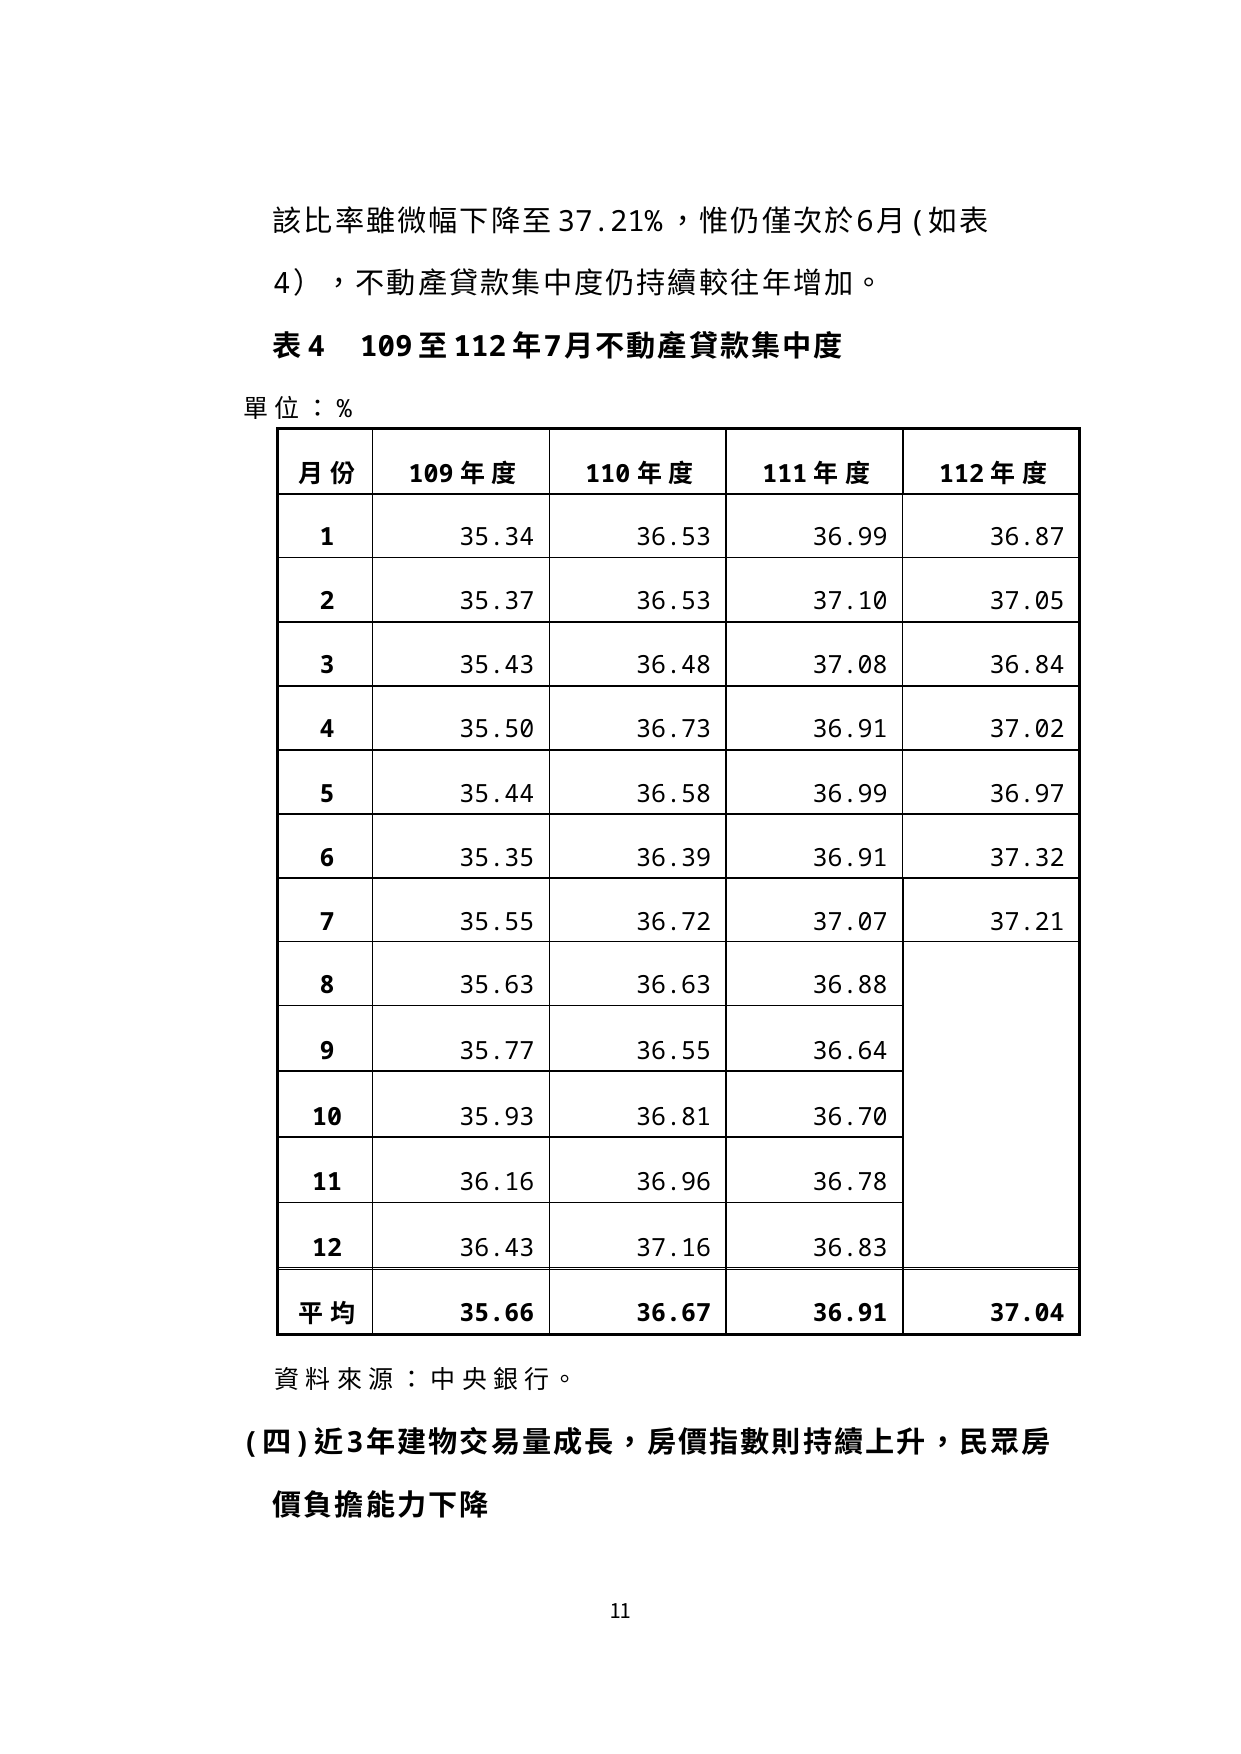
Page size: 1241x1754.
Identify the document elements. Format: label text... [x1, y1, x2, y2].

table_cell 35.55 [373, 879, 549, 941]
table_cell 2 [279, 558, 372, 621]
table_cell 7 [279, 879, 372, 941]
table_cell 35.34 [373, 495, 549, 557]
table_cell 35.77 [373, 1006, 549, 1070]
table_header 111年度 [727, 430, 902, 493]
table_cell [904, 942, 1078, 1267]
table_cell 35.37 [373, 558, 549, 621]
table_cell 5 [279, 751, 372, 813]
table_cell 36.53 [550, 495, 725, 557]
table_cell 36.73 [550, 687, 725, 749]
table_cell 36.64 [727, 1006, 902, 1070]
table_cell 35.43 [373, 623, 549, 685]
table_cell 36.43 [373, 1203, 549, 1267]
text 表4 109至112年7月不動產貸款集中度 單位：% [236, 302, 1063, 427]
table_cell 37.08 [727, 623, 902, 685]
table_cell 35.50 [373, 687, 549, 749]
table_cell 36.97 [903, 751, 1078, 813]
table_cell 37.05 [903, 558, 1078, 621]
table_header 110年度 [550, 430, 725, 493]
table_cell 36.16 [373, 1138, 549, 1202]
table_cell 37.04 [904, 1270, 1078, 1333]
table_cell 36.48 [550, 623, 725, 685]
table_cell 平均 [279, 1270, 372, 1333]
table_cell 37.02 [903, 687, 1078, 749]
table_cell 36.67 [550, 1270, 725, 1333]
table_cell 10 [279, 1072, 372, 1136]
table_cell 37.32 [903, 815, 1078, 877]
table_cell 36.53 [550, 558, 725, 621]
table_cell 36.91 [727, 815, 902, 877]
table_cell 36.78 [727, 1138, 902, 1202]
table_cell 3 [279, 623, 372, 685]
text 資料來源：中央銀行。 [266, 1336, 1063, 1398]
table_cell 36.81 [550, 1072, 725, 1136]
table_cell 35.93 [373, 1072, 549, 1136]
table_cell 36.91 [727, 1270, 902, 1333]
table_header 112年度 [904, 430, 1078, 493]
text 該比率雖微幅下降至37.21%，惟仍僅次於6月(如表4），不動產貸款集中度仍持續較往年增加。 [266, 177, 1063, 302]
table_cell 1 [279, 495, 372, 557]
table_cell 36.39 [550, 815, 725, 877]
text (四)近3年建物交易量成長，房價指數則持續上升，民眾房價負擔能力下降 [236, 1398, 1063, 1523]
table_cell 37.10 [727, 558, 902, 621]
table_cell 36.55 [550, 1006, 725, 1070]
table_cell 12 [279, 1203, 372, 1267]
table_cell 36.96 [550, 1138, 725, 1202]
table_cell 36.88 [727, 942, 902, 1005]
table_cell 36.84 [903, 623, 1078, 685]
table_cell 35.66 [373, 1270, 549, 1333]
table_cell 35.44 [373, 751, 549, 813]
table_cell 6 [279, 815, 372, 877]
table_cell 9 [279, 1006, 372, 1070]
table_cell 4 [279, 687, 372, 749]
table_cell 36.87 [903, 495, 1078, 557]
table_cell 36.83 [727, 1203, 902, 1267]
table_cell 36.70 [727, 1072, 902, 1136]
table_cell 37.07 [727, 879, 902, 941]
table_cell 37.21 [904, 879, 1078, 941]
table_header 109年度 [373, 430, 549, 493]
table_cell 36.72 [550, 879, 725, 941]
table_cell 36.58 [550, 751, 725, 813]
table_cell 36.99 [727, 495, 902, 557]
table_cell 37.16 [550, 1203, 725, 1267]
table_cell 8 [279, 942, 372, 1005]
table_cell 36.99 [727, 751, 902, 813]
table_cell 36.63 [550, 942, 725, 1005]
table_cell 35.63 [373, 942, 549, 1005]
table_header 月份 [279, 430, 372, 493]
table_cell 35.35 [373, 815, 549, 877]
table_cell 36.91 [727, 687, 902, 749]
table_cell 11 [279, 1138, 372, 1202]
